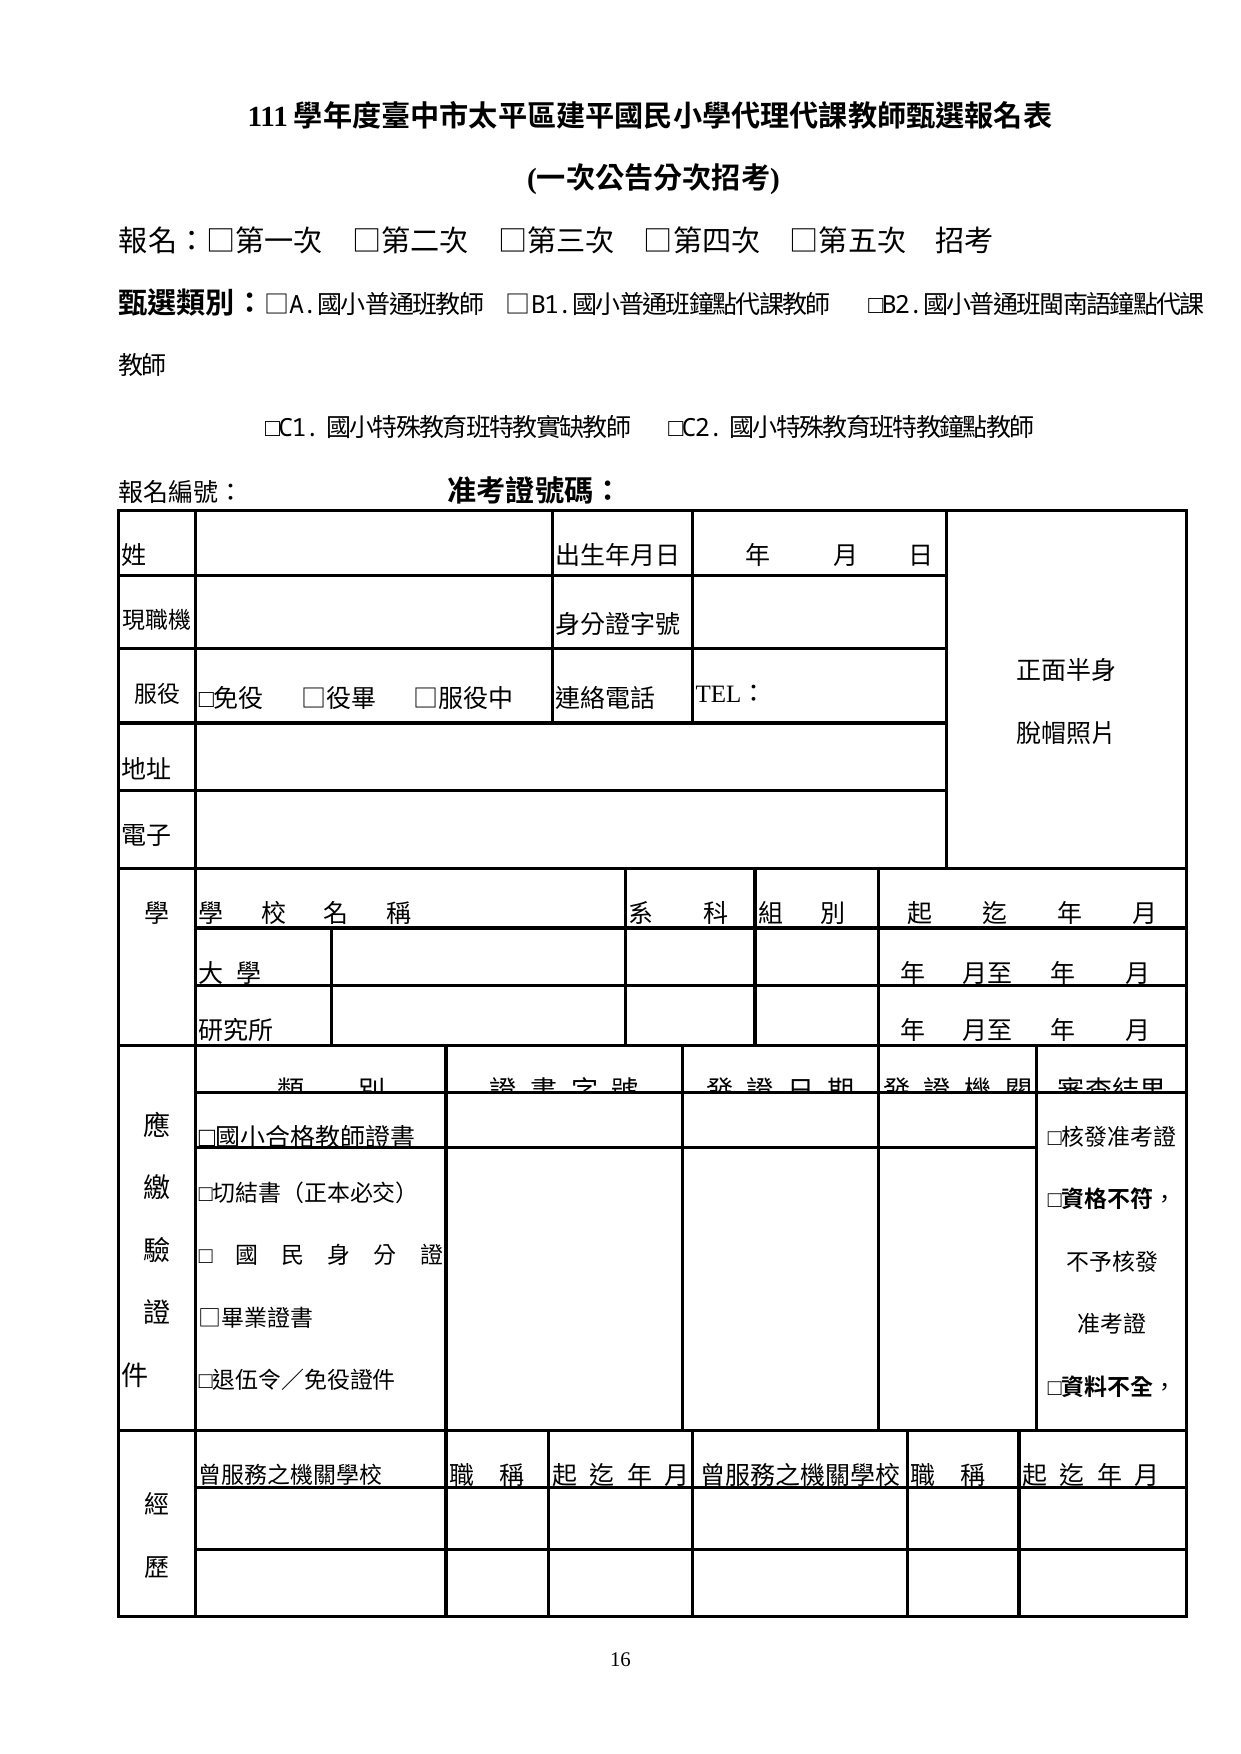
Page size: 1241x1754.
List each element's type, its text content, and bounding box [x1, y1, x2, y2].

table_cell 曾服務之機關學校 [197, 1432, 444, 1486]
table_cell 起 迄 年 月 [880, 870, 1185, 926]
table_cell □核發准考證 □資格不符，不予核發 准考證 □資料不全，不予核發 准考證 [1038, 1094, 1185, 1429]
table_cell □免役 □役畢 □服役中 [197, 650, 551, 721]
table_cell 曾服務之機關學校 [694, 1432, 906, 1486]
table_cell 學 校 名 稱 [197, 870, 624, 926]
text 111學年度臺中市太平區建平國民小學代理代課教師甄選報名表 [118, 72, 1181, 134]
table_cell 地址 [120, 725, 194, 789]
table_cell [909, 1551, 1017, 1615]
table_cell [448, 1489, 547, 1548]
table_cell [448, 1551, 547, 1615]
table_cell [197, 725, 945, 789]
table_cell 證 書 字 號 [448, 1047, 681, 1091]
table_cell 電子郵件 [120, 792, 194, 867]
table_cell [1188, 867, 1205, 926]
table_cell [1188, 1548, 1205, 1615]
table_cell 系 科 [627, 870, 753, 926]
table_header 出生年月日 [554, 512, 691, 574]
table_cell [1188, 926, 1205, 984]
table_cell [197, 1551, 444, 1615]
table_cell 發 證 日 期 [684, 1047, 877, 1091]
text 甄選類別：□A.國小普通班教師 □B1.國小普通班鐘點代課教師 □B2.國小普通班閩南語鐘點代課教師 [118, 259, 1211, 384]
table_header 正面半身 脫帽照片 [948, 512, 1185, 867]
table_cell [1188, 1044, 1205, 1091]
table_cell [1188, 574, 1205, 647]
table_cell 現職機關學校 [120, 577, 194, 647]
table_cell 起 迄 年 月 [550, 1432, 691, 1486]
text □C1. 國小特殊教育班特教實缺教師 □C2. 國小特殊教育班特教鐘點教師 [118, 384, 1211, 447]
table_cell [880, 1149, 1035, 1429]
table_cell [694, 1489, 906, 1548]
table_cell [1188, 1091, 1205, 1146]
table_cell [757, 987, 877, 1044]
table_cell 年 月至 年 月 [880, 930, 1185, 984]
table_cell [448, 1094, 681, 1146]
table_cell [1188, 789, 1205, 867]
table_cell □切結書（正本必交） □國民身分證 □畢業證書 □退伍令／免役證件 （男性） □服務證明 □同意書 □其他 [197, 1149, 444, 1429]
table_cell [627, 930, 753, 984]
table_cell 應 繳 驗 證 件 [120, 1047, 194, 1429]
text 報名編號： 准考證號碼： [118, 447, 1181, 509]
table_cell [333, 987, 624, 1044]
table_header 年 月 日 [694, 512, 945, 574]
table_cell [627, 987, 753, 1044]
table_cell [684, 1149, 877, 1429]
table_header [197, 512, 551, 574]
table_cell TEL： 手機： [694, 650, 945, 721]
table_cell [197, 577, 551, 647]
text 報名：□第一次 □第二次 □第三次 □第四次 □第五次 招考 [0, 197, 1181, 259]
table_cell 研究所 [197, 987, 330, 1044]
table_cell [448, 1149, 681, 1429]
table_cell [1021, 1551, 1185, 1615]
table_cell [1021, 1489, 1185, 1548]
table_cell 類 別 [197, 1047, 444, 1091]
table_cell 身分證字號 [554, 577, 691, 647]
table_header [1188, 509, 1205, 574]
table_cell [1188, 721, 1205, 789]
table_cell [757, 930, 877, 984]
table_header 姓 名 [120, 512, 194, 574]
table_cell [684, 1094, 877, 1146]
table_cell 經 歷 [120, 1432, 194, 1615]
table_cell 審查結果 [1038, 1047, 1185, 1091]
table_cell 學 歷 [120, 870, 194, 1044]
table_cell 職 稱 [909, 1432, 1017, 1486]
table_cell □國小合格教師證書 [197, 1094, 444, 1146]
table_cell [1188, 1146, 1205, 1429]
table_cell 發 證 機 關 [880, 1047, 1035, 1091]
table_cell [909, 1489, 1017, 1548]
table_cell 年 月至 年 月 [880, 987, 1185, 1044]
table_cell [1188, 1429, 1205, 1486]
table_cell [550, 1551, 691, 1615]
table_cell 組 別 [757, 870, 877, 926]
table_cell [197, 792, 945, 867]
table_cell 服役 情形 [120, 650, 194, 721]
table_cell 起 迄 年 月 [1021, 1432, 1185, 1486]
table_cell 大 學 [197, 930, 330, 984]
table_cell [694, 577, 945, 647]
text (一次公告分次招考) [118, 134, 1181, 197]
table_cell 職 稱 [448, 1432, 547, 1486]
table_cell [880, 1094, 1035, 1146]
table_cell [333, 930, 624, 984]
table_cell [694, 1551, 906, 1615]
table_cell [1188, 984, 1205, 1044]
table_cell [1188, 1486, 1205, 1548]
table_cell [197, 1489, 444, 1548]
table_cell [1188, 647, 1205, 721]
table_cell 連絡電話 [554, 650, 691, 721]
table_cell [550, 1489, 691, 1548]
